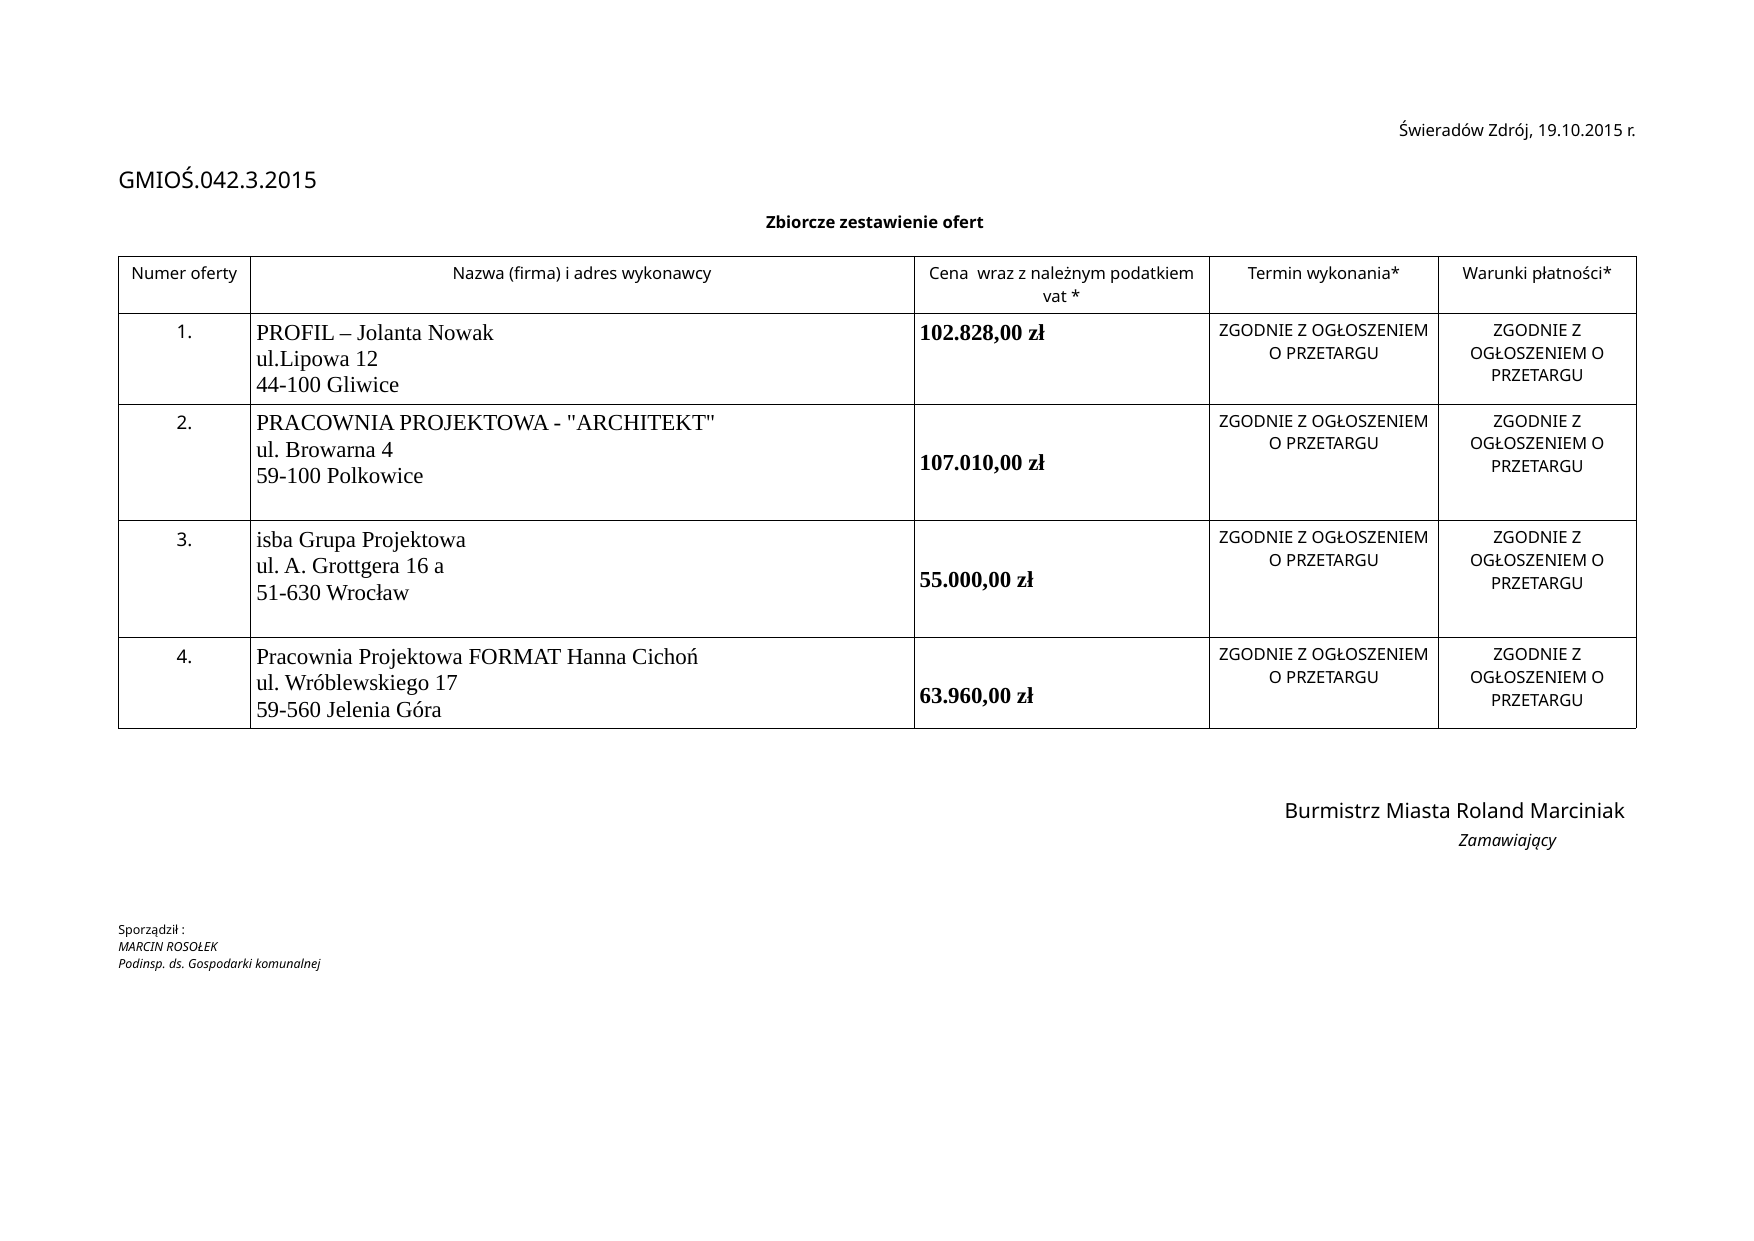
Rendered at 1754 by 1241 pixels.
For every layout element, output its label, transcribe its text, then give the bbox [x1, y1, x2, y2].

table_cell 102.828,00 zł [915, 314, 1209, 403]
table_cell 63.960,00 zł [915, 638, 1209, 728]
table_header Nazwa (firma) i adres wykonawcy [251, 257, 914, 313]
text GMIOŚ.042.3.2015 [118, 163, 1636, 195]
table_cell 55.000,00 zł [915, 521, 1209, 637]
text Sporządził : [118, 921, 1636, 938]
table_cell Pracownia Projektowa FORMAT Hanna Cichoń ul. Wróblewskiego 17 59-560 Jelenia Góra [251, 638, 914, 728]
table_header Termin wykonania* [1210, 257, 1438, 313]
table_cell ZGODNIE Z OGŁOSZENIEM O PRZETARGU [1210, 314, 1438, 403]
subtitle Zbiorcze zestawienie ofert [118, 210, 1636, 233]
table_cell ZGODNIE Z OGŁOSZENIEM O PRZETARGU [1439, 638, 1636, 728]
table_cell ZGODNIE Z OGŁOSZENIEM O PRZETARGU [1210, 405, 1438, 520]
table_cell PRACOWNIA PROJEKTOWA - "ARCHITEKT" ul. Browarna 4 59-100 Polkowice [251, 405, 914, 520]
text Świeradów Zdrój, 19.10.2015 r. [118, 118, 1636, 141]
table_cell 3. [119, 521, 250, 637]
table_header Cena wraz z należnym podatkiem vat * [915, 257, 1209, 313]
text Zamawiający [118, 824, 1636, 853]
table_cell isba Grupa Projektowa ul. A. Grottgera 16 a 51-630 Wrocław [251, 521, 914, 637]
table_cell ZGODNIE Z OGŁOSZENIEM O PRZETARGU [1210, 638, 1438, 728]
table_cell PROFIL – Jolanta Nowak ul.Lipowa 12 44-100 Gliwice [251, 314, 914, 403]
text Podinsp. ds. Gospodarki komunalnej [118, 955, 1636, 972]
table_cell ZGODNIE Z OGŁOSZENIEM O PRZETARGU [1439, 314, 1636, 403]
table_cell 107.010,00 zł [915, 405, 1209, 520]
table_cell ZGODNIE Z OGŁOSZENIEM O PRZETARGU [1210, 521, 1438, 637]
table_cell 4. [119, 638, 250, 728]
table_cell 1. [119, 314, 250, 403]
text Burmistrz Miasta Roland Marciniak [118, 796, 1636, 824]
table_header Warunki płatności* [1439, 257, 1636, 313]
table_header Numer oferty [119, 257, 250, 313]
table_cell ZGODNIE Z OGŁOSZENIEM O PRZETARGU [1439, 521, 1636, 637]
table_cell ZGODNIE Z OGŁOSZENIEM O PRZETARGU [1439, 405, 1636, 520]
table_cell 2. [119, 405, 250, 520]
text MARCIN ROSOŁEK [118, 938, 1636, 955]
